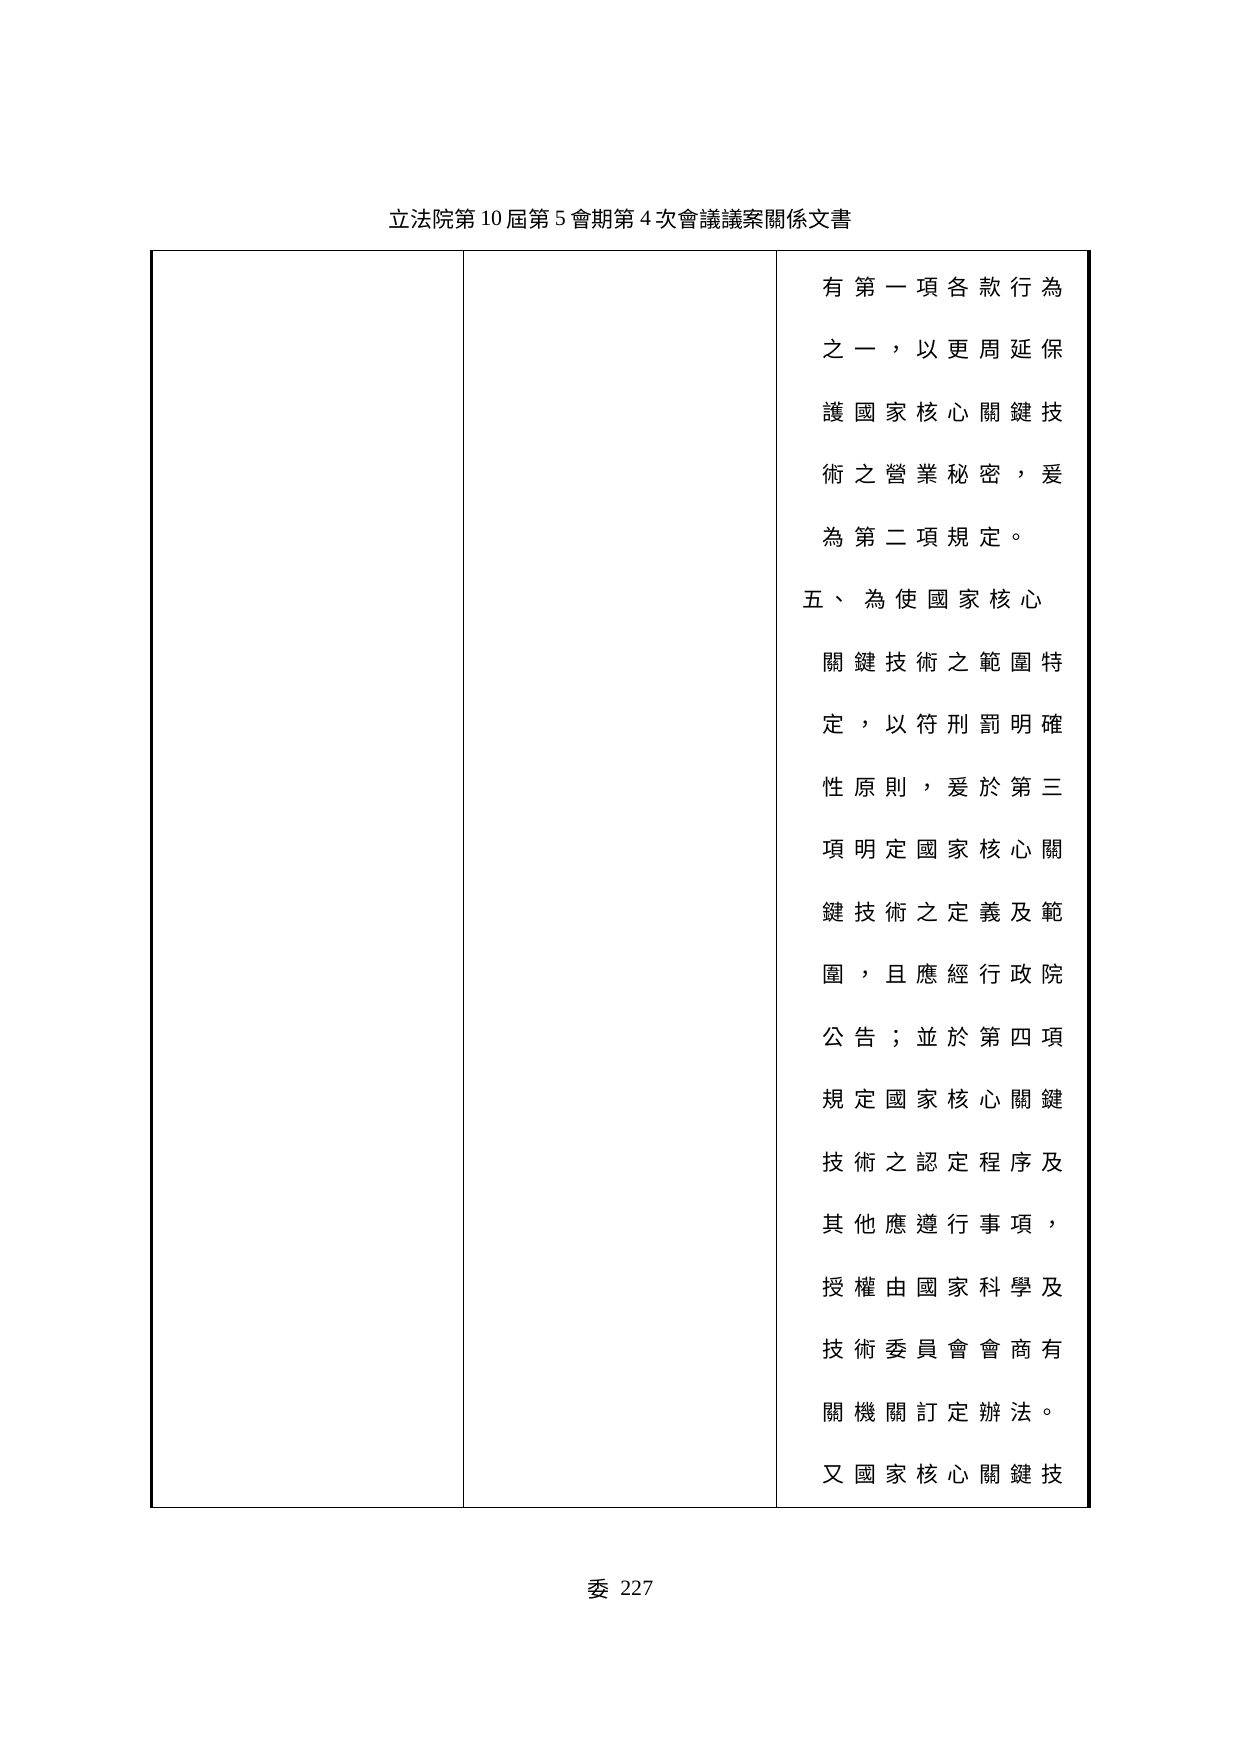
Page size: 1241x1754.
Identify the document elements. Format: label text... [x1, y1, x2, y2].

table_cell [153, 251, 463, 1507]
table_cell [464, 251, 776, 1507]
table_cell 有第一項各款行為之一，以更周延保護國家核心關鍵技術之營業秘密，爰為第二項規定。 五、為使國家核心關鍵技術之範圍特定，以符刑罰明確性原則，爰於第三項明定國家核心關鍵技術之定義及範圍，且應經行政院公告；並於第四項規定國家核心關鍵技術之認定程序及其他應遵行事項，授權由國家科學及技術委員會會商有關機關訂定辦法。又國家核心關鍵技 [777, 251, 1087, 1507]
